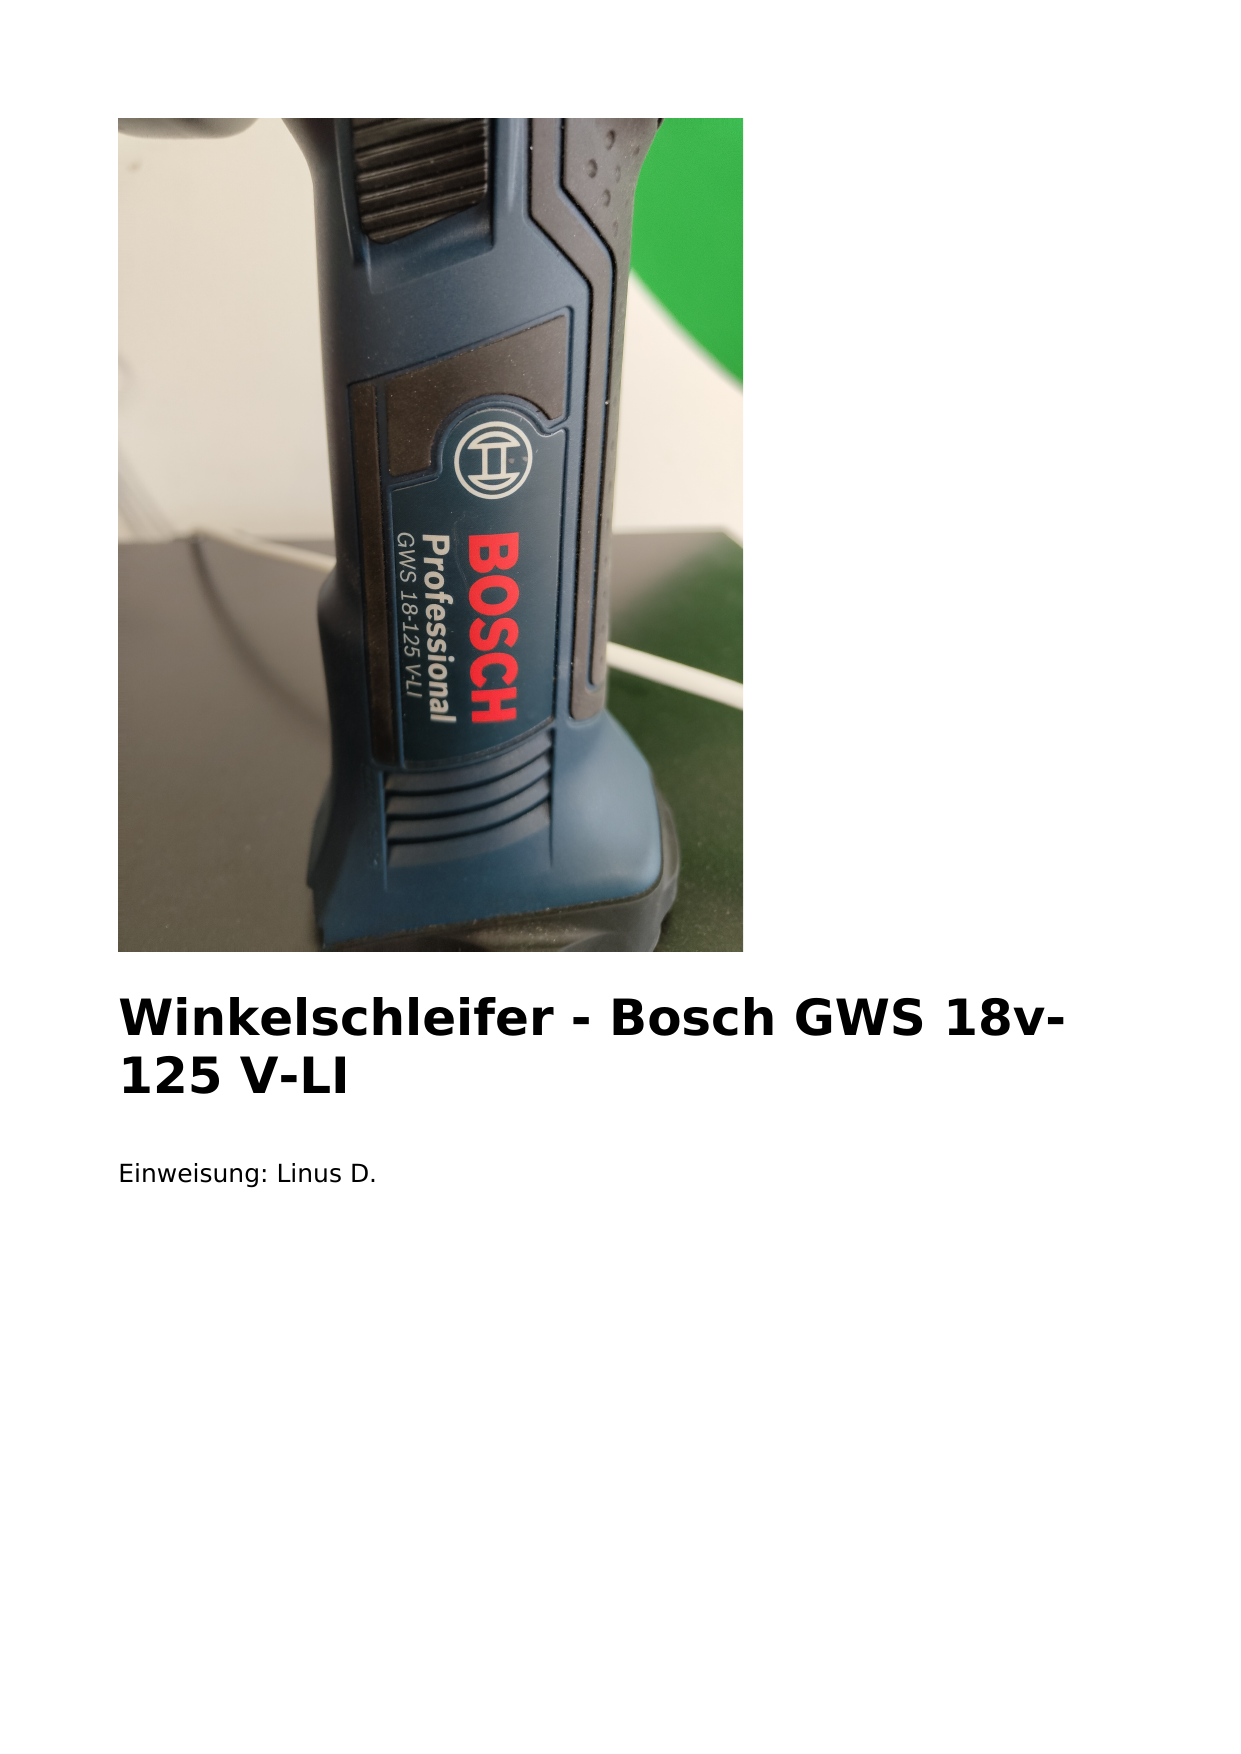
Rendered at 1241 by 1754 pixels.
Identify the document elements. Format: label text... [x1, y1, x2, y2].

subtitle Winkelschleifer - Bosch GWS 18v-125 V-LI [118, 989, 1122, 1105]
text Einweisung: Linus D. [118, 1159, 1122, 1189]
picture [118, 118, 744, 952]
